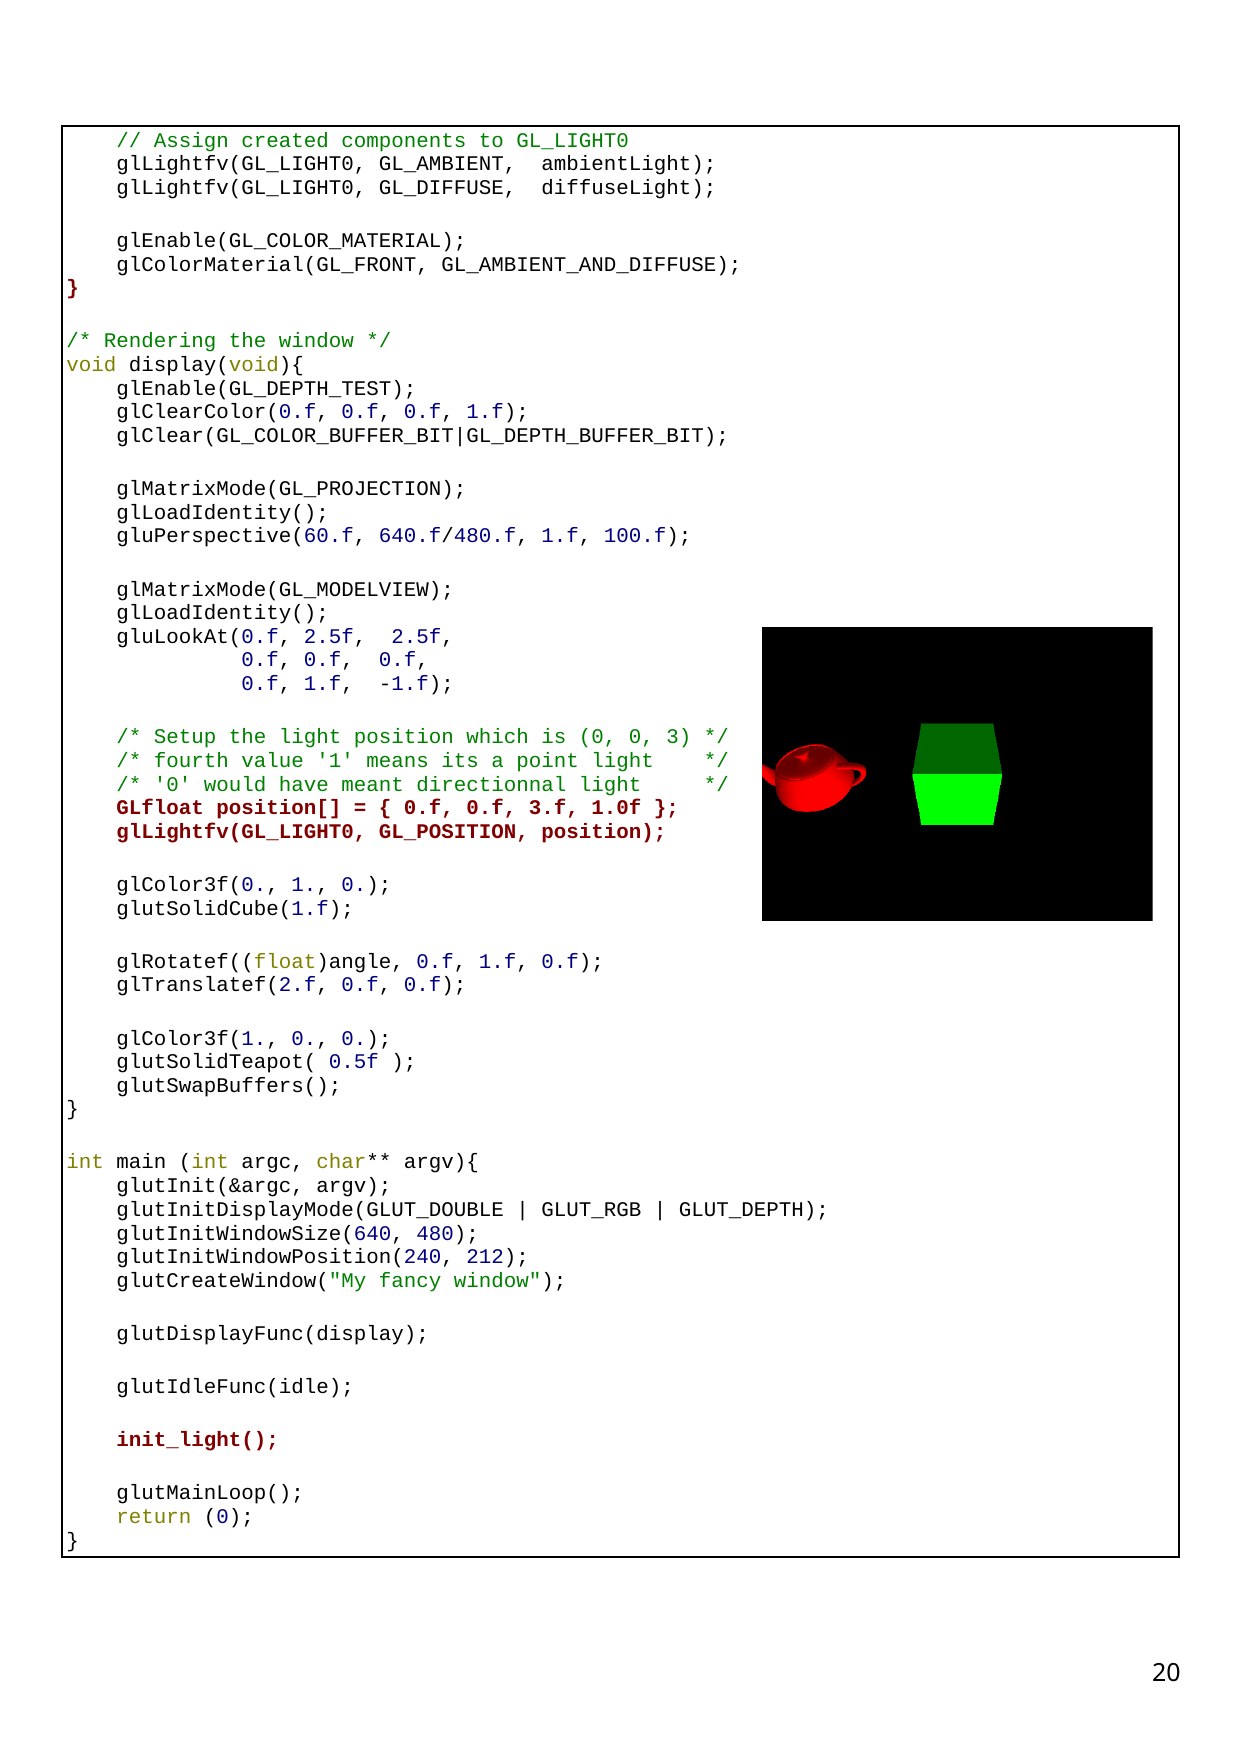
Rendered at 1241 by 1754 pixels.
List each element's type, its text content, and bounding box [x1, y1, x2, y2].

text } [63, 1093, 1178, 1122]
text [1153, 869, 1178, 893]
text [1153, 668, 1178, 697]
text glutIdleFunc(idle); [63, 1371, 1178, 1400]
text glutMainLoop(); [63, 1477, 1178, 1501]
text /* '0' would have meant directionnal light */ [63, 768, 762, 792]
text glClear(GL_COLOR_BUFFER_BIT|GL_DEPTH_BUFFER_BIT); [63, 420, 1178, 449]
text glutInitWindowSize(640, 480); [63, 1217, 1178, 1241]
text glEnable(GL_DEPTH_TEST); [63, 373, 1178, 396]
text glLoadIdentity(); [63, 597, 1178, 621]
text // Assign created components to GL_LIGHT0 [63, 127, 1178, 148]
text glColor3f(0., 1., 0.); [63, 869, 762, 893]
text glutSwapBuffers(); [63, 1070, 1178, 1093]
text /* Setup the light position which is (0, 0, 3) */ [63, 721, 762, 745]
text glColor3f(1., 0., 0.); [63, 1022, 1178, 1046]
text glEnable(GL_COLOR_MATERIAL); [63, 225, 1178, 249]
text glutSolidCube(1.f); [63, 893, 762, 921]
text glColorMaterial(GL_FRONT, GL_AMBIENT_AND_DIFFUSE); [63, 249, 1178, 272]
text } [63, 272, 1178, 301]
text glutSolidTeapot( 0.5f ); [63, 1046, 1178, 1070]
text int main (int argc, char** argv){ [63, 1147, 1178, 1170]
text GLfloat position[] = { 0.f, 0.f, 3.f, 1.0f }; [63, 792, 762, 816]
text glLightfv(GL_LIGHT0, GL_AMBIENT, ambientLight); [63, 148, 1178, 172]
text 0.f, 0.f, 0.f, [63, 644, 762, 668]
text glClearColor(0.f, 0.f, 0.f, 1.f); [63, 396, 1178, 420]
text [1153, 644, 1178, 668]
text glTranslatef(2.f, 0.f, 0.f); [63, 969, 1178, 998]
text glRotatef((float)angle, 0.f, 1.f, 0.f); [63, 946, 1178, 969]
text } [63, 1524, 1178, 1556]
text init_light(); [63, 1424, 1178, 1453]
text glutCreateWindow("My fancy window"); [63, 1265, 1178, 1293]
text glLoadIdentity(); [63, 497, 1178, 520]
picture [762, 627, 1153, 921]
text glutInit(&argc, argv); [63, 1170, 1178, 1194]
text glLightfv(GL_LIGHT0, GL_DIFFUSE, diffuseLight); [63, 172, 1178, 201]
text glutInitDisplayMode(GLUT_DOUBLE | GLUT_RGB | GLUT_DEPTH); [63, 1194, 1178, 1217]
text glutDisplayFunc(display); [63, 1318, 1178, 1347]
text /* Rendering the window */ [63, 325, 1178, 349]
text /* fourth value '1' means its a point light */ [63, 745, 762, 768]
text void display(void){ [63, 349, 1178, 373]
text gluLookAt(0.f, 2.5f, 2.5f, [63, 621, 1178, 644]
text glMatrixMode(GL_MODELVIEW); [63, 573, 1178, 597]
text glutInitWindowPosition(240, 212); [63, 1241, 1178, 1265]
text 0.f, 1.f, -1.f); [63, 668, 762, 697]
text [1153, 893, 1178, 921]
text return (0); [63, 1501, 1178, 1524]
text glMatrixMode(GL_PROJECTION); [63, 473, 1178, 497]
text gluPerspective(60.f, 640.f/480.f, 1.f, 100.f); [63, 520, 1178, 549]
text glLightfv(GL_LIGHT0, GL_POSITION, position); [63, 816, 762, 844]
